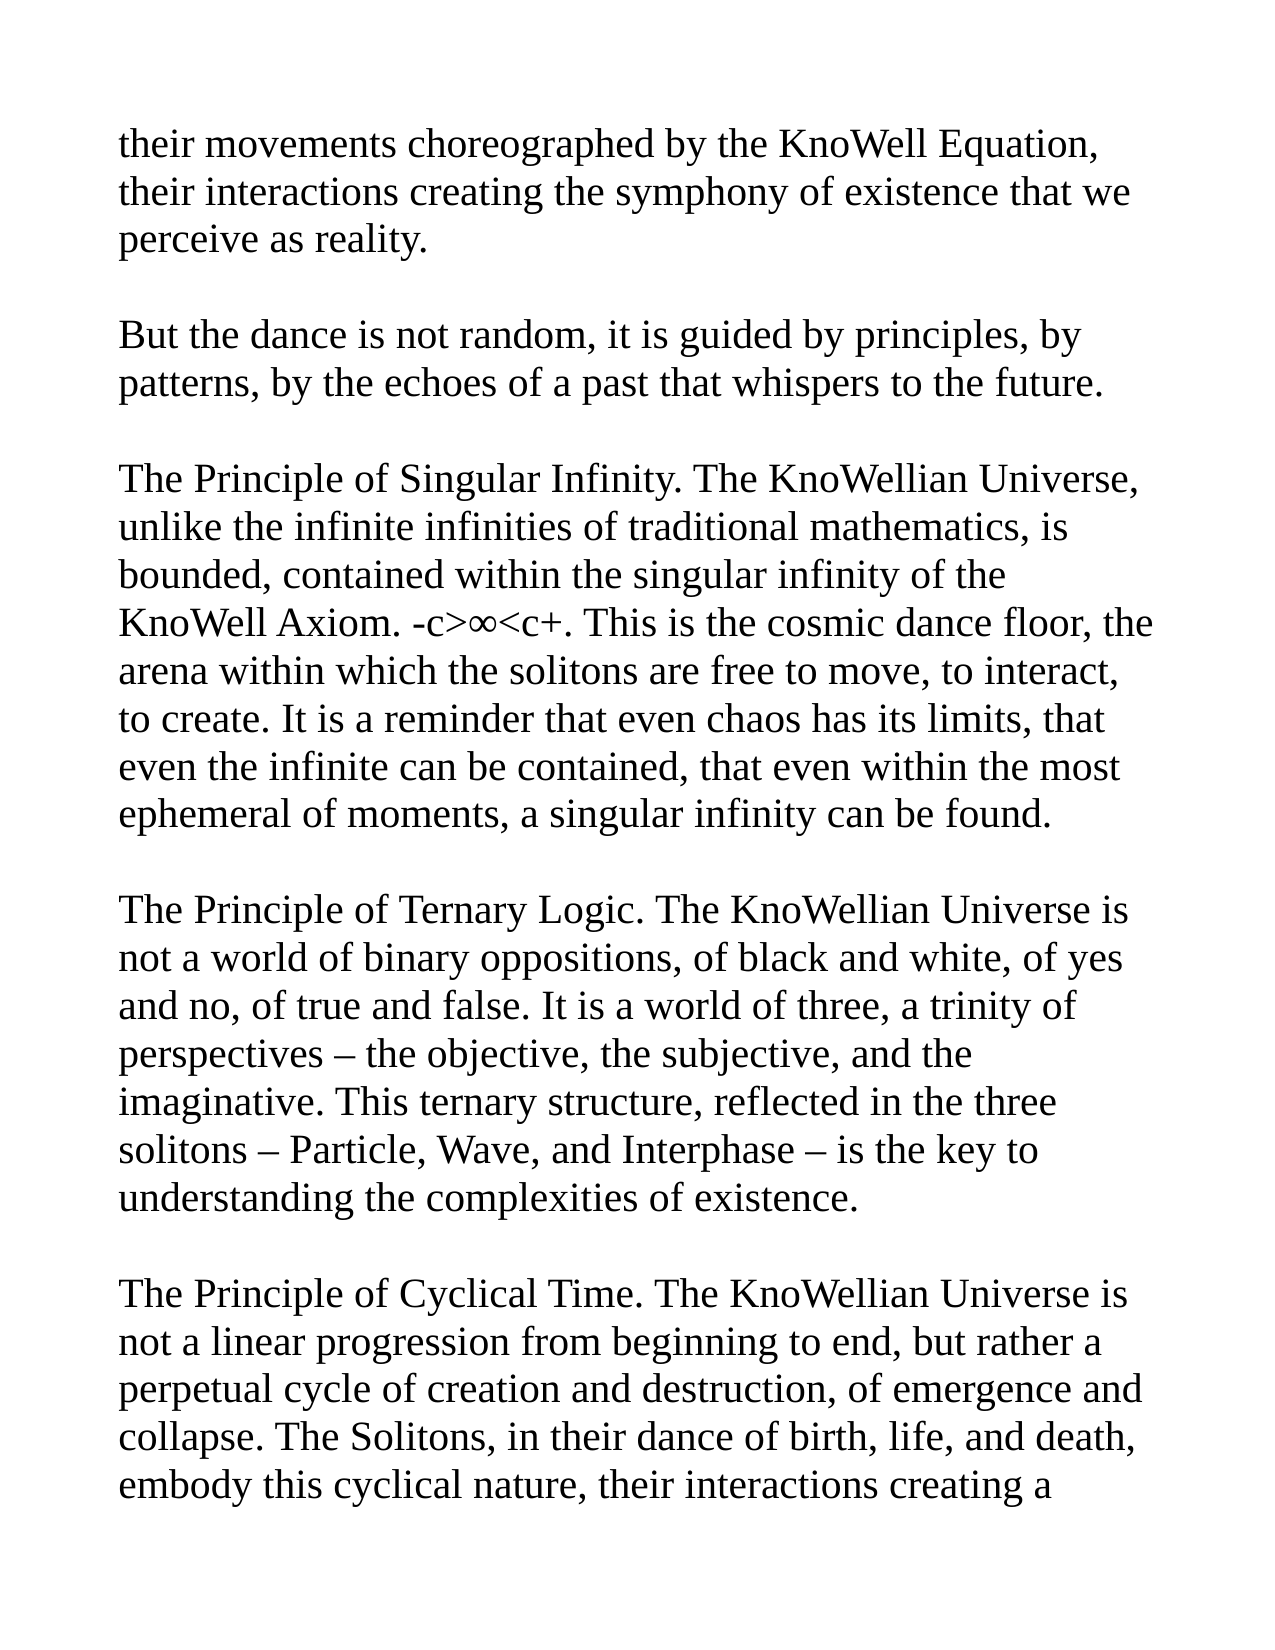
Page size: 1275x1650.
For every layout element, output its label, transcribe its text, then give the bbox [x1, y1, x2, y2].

text The Principle of Ternary Logic. The KnoWellian Universe is not a world of binary oppositions, of black and white, of yes and no, of true and false. It is a world of three, a trinity of perspectives – the objective, the subjective, and the imaginative. This ternary structure, reflected in the three solitons – Particle, Wave, and Interphase – is the key to understanding the complexities of existence. [118, 885, 1157, 1220]
text their movements choreographed by the KnoWell Equation, their interactions creating the symphony of existence that we perceive as reality. [118, 118, 1157, 262]
text The Principle of Cyclical Time. The KnoWellian Universe is not a linear progression from beginning to end, but rather a perpetual cycle of creation and destruction, of emergence and collapse. The Solitons, in their dance of birth, life, and death, embody this cyclical nature, their interactions creating a [118, 1268, 1157, 1508]
text The Principle of Singular Infinity. The KnoWellian Universe, unlike the infinite infinities of traditional mathematics, is bounded, contained within the singular infinity of the KnoWell Axiom. -c>∞<c+. This is the cosmic dance floor, the arena within which the solitons are free to move, to interact, to create. It is a reminder that even chaos has its limits, that even the infinite can be contained, that even within the most ephemeral of moments, a singular infinity can be found. [118, 453, 1157, 837]
text But the dance is not random, it is guided by principles, by patterns, by the echoes of a past that whispers to the future. [118, 310, 1157, 406]
